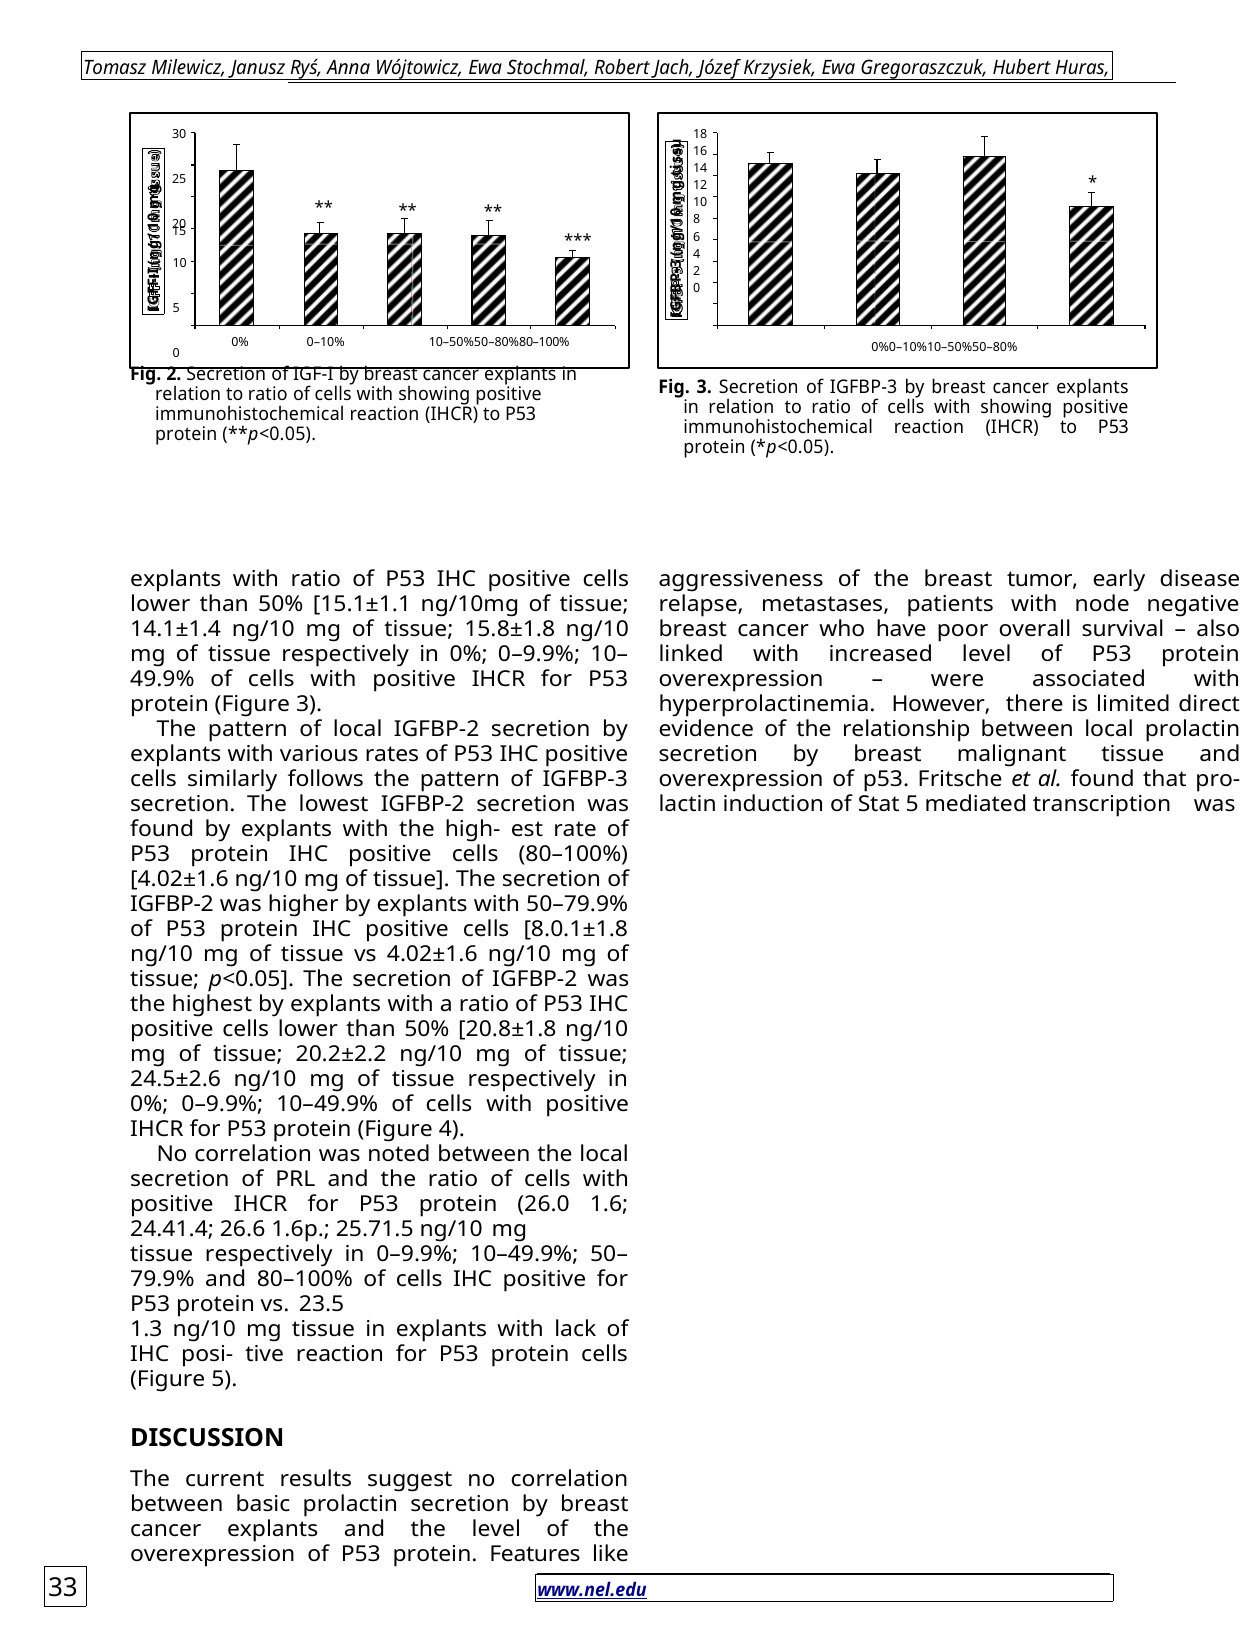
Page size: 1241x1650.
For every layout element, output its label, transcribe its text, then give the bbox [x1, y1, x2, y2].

text The pattern of local IGFBP-2 secretion by explants with various rates of P53 IHC positive cells similarly follows the pattern of IGFBP-3 secretion. The lowest IGFBP-2 secretion was found by explants with the high- est rate of P53 protein IHC positive cells (80–100%) [4.02±1.6 ng/10 mg of tissue]. The secretion of IGFBP-2 was higher by explants with 50–79.9% of P53 protein IHC positive cells [8.0.1±1.8 ng/10 mg of tissue vs 4.02±1.6 ng/10 mg of tissue; p<0.05]. The secretion of IGFBP-2 was the highest by explants with a ratio of P53 IHC positive cells lower than 50% [20.8±1.8 ng/10 mg of tissue; 20.2±2.2 ng/10 mg of tissue; 24.5±2.6 ng/10 mg of tissue respectively in 0%; 0–9.9%; 10–49.9% of cells with positive IHCR for P53 protein (Figure 4). [130, 717, 629, 1142]
picture [305, 234, 337, 325]
text tissue respectively in 0–9.9%; 10–49.9%; 50–79.9% and 80–100% of cells IHC positive for P53 protein vs. 23.5 [130, 1242, 629, 1317]
picture [388, 234, 421, 325]
text 1.3 ng/10 mg tissue in explants with lack of IHC posi- tive reaction for P53 protein cells (Figure 5). [130, 1317, 629, 1392]
text explants with ratio of P53 IHC positive cells lower than 50% [15.1±1.1 ng/10mg of tissue; 14.1±1.4 ng/10 mg of tissue; 15.8±1.8 ng/10 mg of tissue respectively in 0%; 0–9.9%; 10–49.9% of cells with positive IHCR for P53 protein (Figure 3). [130, 567, 629, 717]
text IGFBP-3 (ng/10 mg tissue) [666, 144, 685, 319]
text No correlation was noted between the local secretion of PRL and the ratio of cells with positive IHCR for P53 protein (26.0 1.6; 24.41.4; 26.6 1.6p.; 25.71.5 ng/10 mg [130, 1142, 629, 1242]
picture [857, 174, 899, 325]
picture [1070, 207, 1113, 325]
picture [473, 236, 505, 325]
picture [556, 258, 589, 325]
picture [220, 171, 253, 325]
text Fig. 2. Secretion of IGF-I by breast cancer explants in relation to ratio of cells with showing positive immunohistochemical reaction (IHCR) to P53 protein (**p<0.05). [130, 365, 596, 444]
picture [749, 164, 792, 325]
picture [964, 157, 1005, 325]
subtitle DISCUSSION [130, 1419, 629, 1453]
text Fig. 3. Secretion of IGFBP-3 by breast cancer explants in relation to ratio of cells with showing positive immunohistochemical reaction (IHCR) to P53 protein (*p<0.05). [658, 378, 1129, 457]
text The current results suggest no correlation between basic prolactin secretion by breast cancer explants and the level of the overexpression of P53 protein. Features like [130, 1466, 629, 1566]
text aggressiveness of the breast tumor, early disease relapse, metastases, patients with node negative breast cancer who have poor overall survival – also linked with increased level of P53 protein overexpression – were associated with hyperprolactinemia. However, there is limited direct evidence of the relationship between local prolactin secretion by breast malignant tissue and overexpression of p53. Fritsche et al. found that pro- lactin induction of Stat 5 mediated transcription was [658, 567, 1240, 817]
text IGFF-I (ng/ 10 mg tissue) [143, 150, 162, 313]
